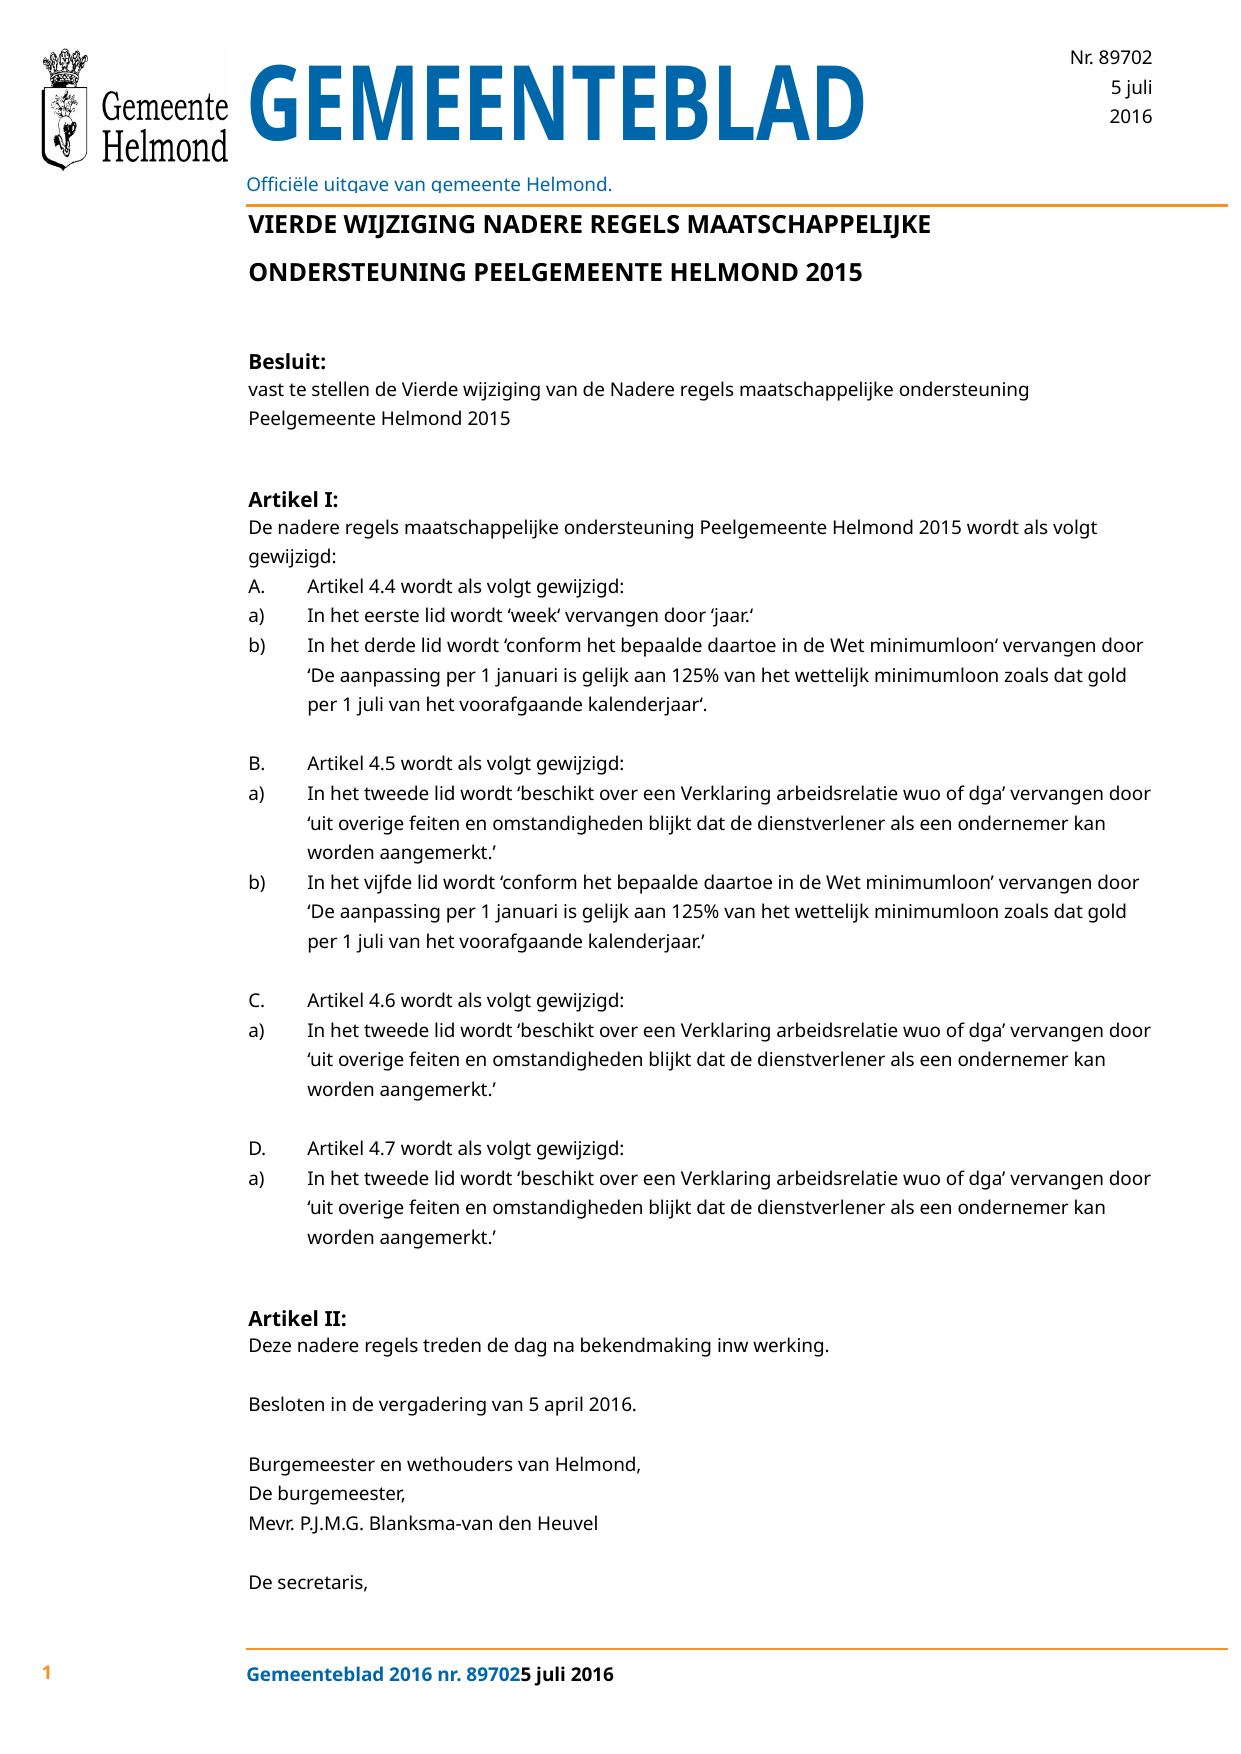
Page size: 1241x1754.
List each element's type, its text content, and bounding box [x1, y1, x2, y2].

text Artikel I: [248, 486, 1152, 514]
text Besloten in de vergadering van 5 april 2016. [248, 1392, 1152, 1417]
list In het eerste lid wordt ‘week‘ vervangen door ‘jaar.‘ [248, 603, 1152, 628]
list In het vijfde lid wordt ‘conform het bepaalde daartoe in de Wet minimumloon’ vervangen door ‘De aanpassing per 1 januari is gelijk aan 125% van het wettelijk minimumloon zoals dat gold per 1 juli van het voorafgaande kalenderjaar.’ [248, 869, 1152, 954]
text Besluit: [248, 347, 1152, 376]
list In het tweede lid wordt ‘beschikt over een Verklaring arbeidsrelatie wuo of dga’ vervangen door ‘uit overige feiten en omstandigheden blijkt dat de dienstverlener als een ondernemer kan worden aangemerkt.’ [248, 1017, 1152, 1102]
text Artikel II: [248, 1304, 1152, 1332]
list Artikel 4.4 wordt als volgt gewijzigd: [248, 573, 1152, 599]
list Artikel 4.5 wordt als volgt gewijzigd: [248, 751, 1152, 776]
text De nadere regels maatschappelijke ondersteuning Peelgemeente Helmond 2015 wordt als volgt gewijzigd: [248, 514, 1152, 569]
text VIERDE WIJZIGING NADERE REGELS MAATSCHAPPELIJKE ONDERSTEUNING PEELGEMEENTE HELMOND 2015 [248, 207, 1152, 288]
text Deze nadere regels treden de dag na bekendmaking inw werking. [248, 1332, 1152, 1358]
text vast te stellen de Vierde wijziging van de Nadere regels maatschappelijke ondersteuning Peelgemeente Helmond 2015 [248, 376, 1152, 431]
text De secretaris, [248, 1569, 1152, 1595]
list In het tweede lid wordt ‘beschikt over een Verklaring arbeidsrelatie wuo of dga’ vervangen door ‘uit overige feiten en omstandigheden blijkt dat de dienstverlener als een ondernemer kan worden aangemerkt.’ [248, 780, 1152, 865]
list Artikel 4.6 wordt als volgt gewijzigd: [248, 987, 1152, 1013]
picture [41, 47, 231, 172]
list Artikel 4.7 wordt als volgt gewijzigd: [248, 1135, 1152, 1161]
text De burgemeester, [248, 1480, 1152, 1506]
list In het tweede lid wordt ‘beschikt over een Verklaring arbeidsrelatie wuo of dga’ vervangen door ‘uit overige feiten en omstandigheden blijkt dat de dienstverlener als een ondernemer kan worden aangemerkt.’ [248, 1165, 1152, 1250]
text Mevr. P.J.M.G. Blanksma-van den Heuvel [248, 1510, 1152, 1536]
list In het derde lid wordt ‘conform het bepaalde daartoe in de Wet minimumloon‘ vervangen door ‘De aanpassing per 1 januari is gelijk aan 125% van het wettelijk minimumloon zoals dat gold per 1 juli van het voorafgaande kalenderjaar‘. [248, 632, 1152, 717]
text Burgemeester en wethouders van Helmond, [248, 1451, 1152, 1476]
